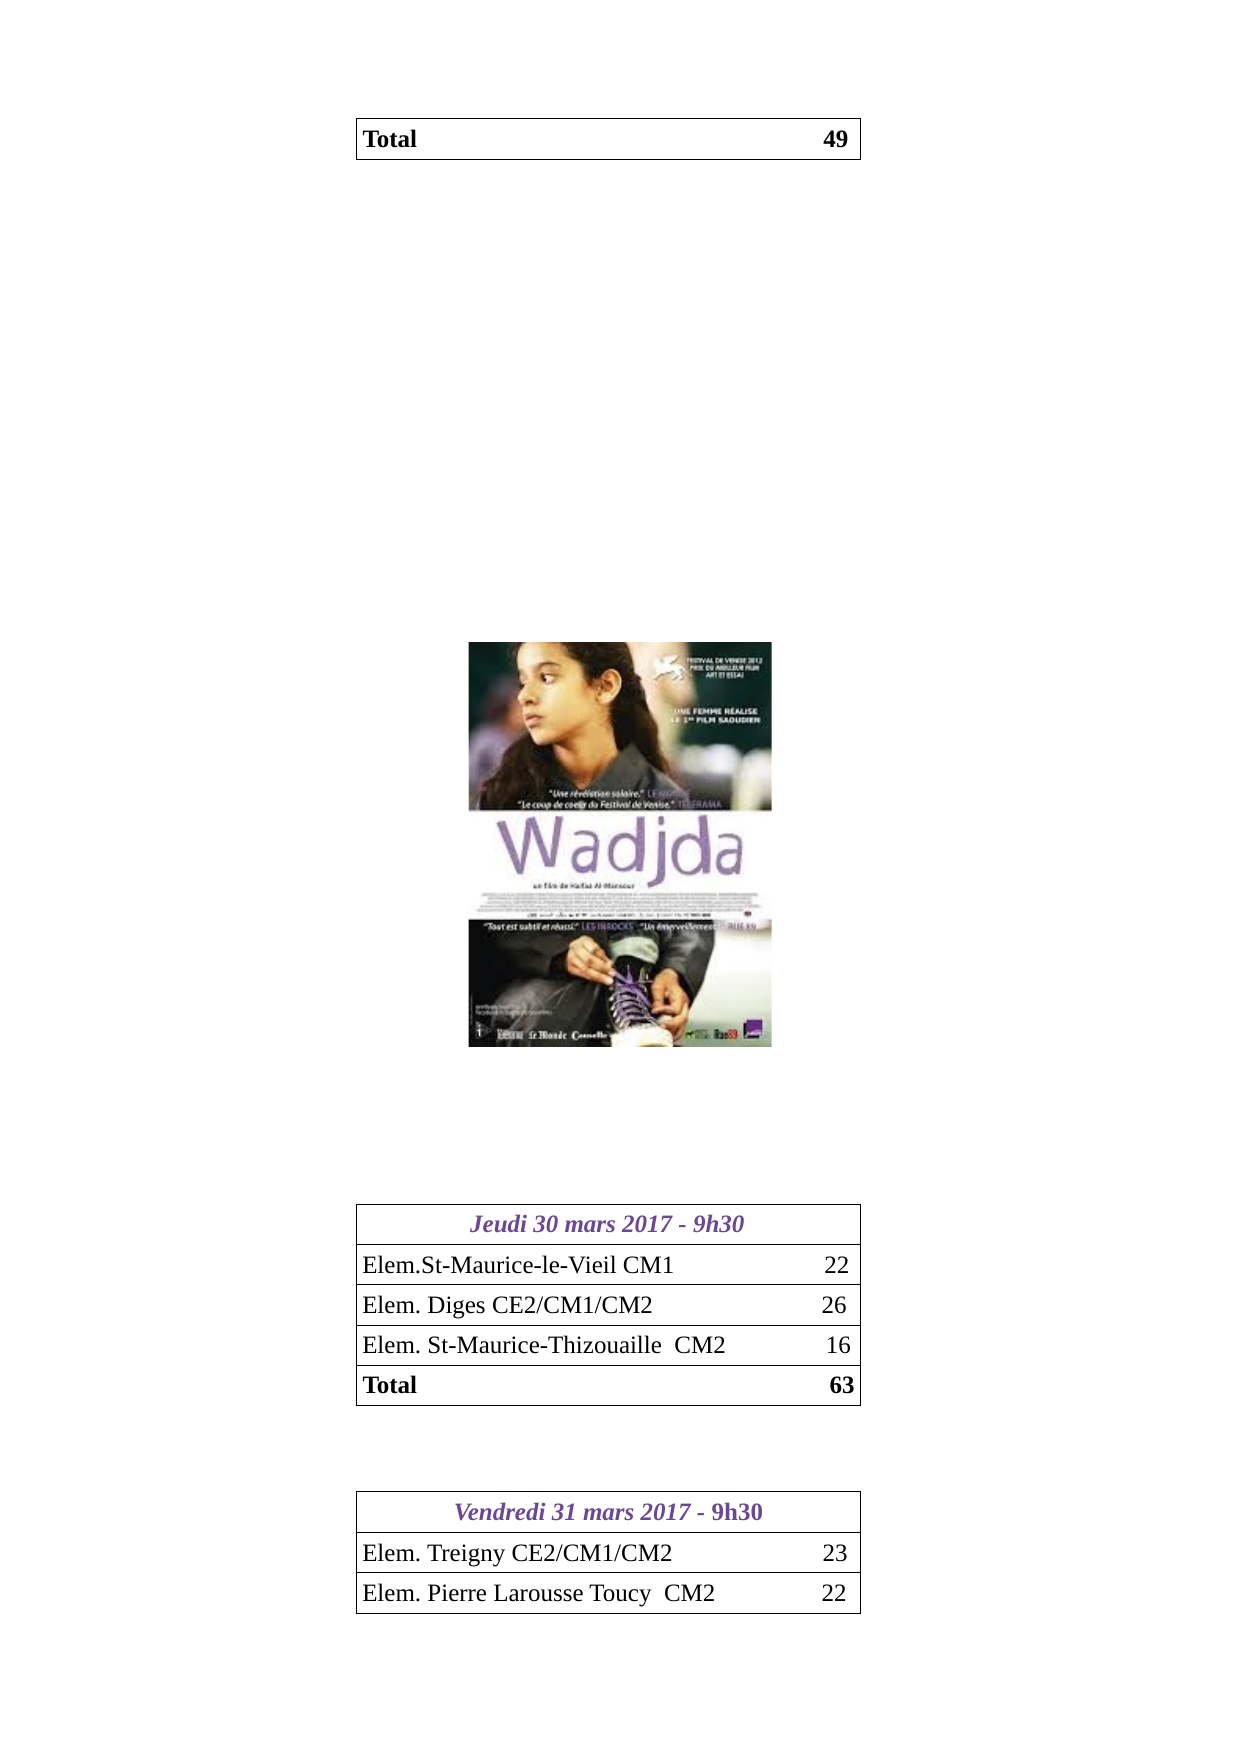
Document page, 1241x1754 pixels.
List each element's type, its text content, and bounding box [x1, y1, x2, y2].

picture [468, 642, 772, 1047]
table_cell Total 63 [357, 1366, 860, 1405]
table_header Vendredi 31 mars 2017 - 9h30 [357, 1492, 860, 1532]
table_cell Elem. Diges CE2/CM1/CM2 26 [357, 1285, 860, 1324]
table_header Jeudi 30 mars 2017 - 9h30 [357, 1205, 860, 1244]
table_cell Elem. St-Maurice-Thizouaille CM2 16 [357, 1326, 860, 1365]
table_cell Total 49 [357, 119, 860, 158]
table_cell Elem.St-Maurice-le-Vieil CM1 22 [357, 1245, 860, 1284]
table_cell Elem. Treigny CE2/CM1/CM2 23 [357, 1533, 860, 1572]
table_cell Elem. Pierre Larousse Toucy CM2 22 [357, 1573, 860, 1612]
